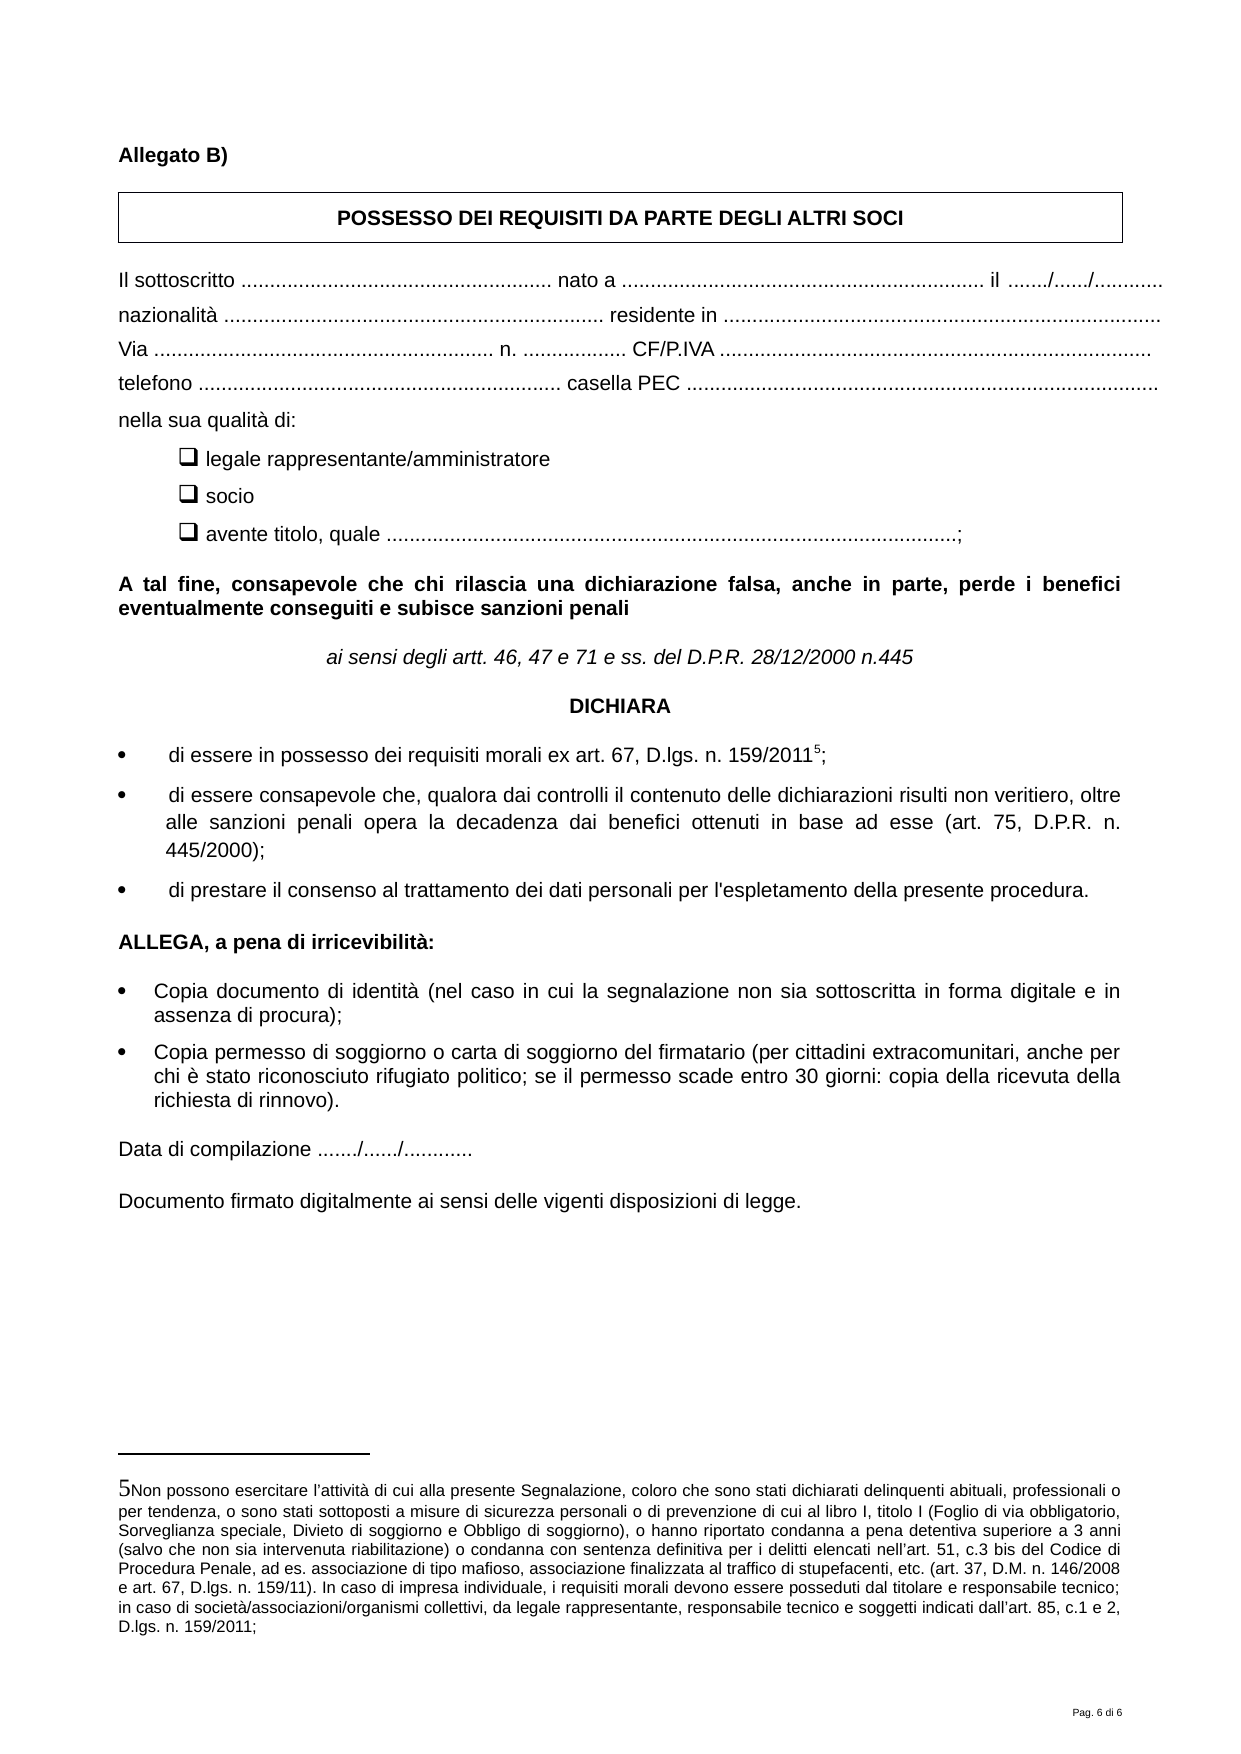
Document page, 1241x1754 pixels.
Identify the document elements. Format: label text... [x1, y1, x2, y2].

table_header POSSESSO DEI REQUISITI DA PARTE DEGLI ALTRI SOCI [119, 193, 1122, 242]
text ai sensi degli artt. 46, 47 e 71 e ss. del D.P.R. 28/12/2000 n.445 [118, 644, 1122, 668]
list Copia permesso di soggiorno o carta di soggiorno del firmatario (per cittadini extracomunitari, anche per chi è stato riconosciuto rifugiato politico; se il permesso scade entro 30 giorni: copia della ricevuta della richiesta di rinnovo). [118, 1040, 1122, 1112]
text  socio [177, 484, 1122, 509]
text Il sottoscritto ...................................................... nato a ............................................................... il ......./....../............ [118, 268, 1168, 292]
subtitle di prestare il consenso al trattamento dei dati personali per l'espletamento della presente procedura. [118, 878, 1122, 902]
subtitle di essere consapevole che, qualora dai controlli il contenuto delle dichiarazioni risulti non veritiero, oltre alle sanzioni penali opera la decadenza dai benefici ottenuti in base ad esse (art. 75, D.P.R. n. 445/2000); [118, 782, 1122, 862]
text  avente titolo, quale ...................................................................................................; [177, 522, 1122, 547]
text Allegato B) [118, 143, 1122, 167]
text telefono ............................................................... casella PEC .................................................................................. [118, 371, 1168, 395]
subtitle DICHIARA [118, 693, 1122, 717]
text Data di compilazione ......./....../............ [118, 1137, 1122, 1161]
text Documento firmato digitalmente ai sensi delle vigenti disposizioni di legge. [118, 1189, 1122, 1213]
text ALLEGA, a pena di irricevibilità: [118, 930, 1122, 954]
text Via ........................................................... n. .................. CF/P.IVA ........................................................................... [118, 337, 1168, 361]
text A tal fine, consapevole che chi rilascia una dichiarazione falsa, anche in parte, perde i benefici eventualmente conseguiti e subisce sanzioni penali [118, 572, 1122, 619]
text  legale rappresentante/amministratore [177, 447, 1122, 472]
subtitle di essere in possesso dei requisiti morali ex art. 67, D.lgs. n. 159/2011; [118, 742, 1122, 766]
text nazionalità .................................................................. residente in ............................................................................ [118, 302, 1168, 326]
text nella sua qualità di: [118, 408, 1122, 432]
list Non possono esercitare l’attività di cui alla presente Segnalazione, coloro che sono stati dichiarati delinquenti abituali, professionali o per tendenza, o sono stati sottoposti a misure di sicurezza personali o di prevenzione di cui al libro I, titolo I (Foglio di via obbligatorio, Sorveglianza speciale, Divieto di soggiorno e Obbligo di soggiorno), o hanno riportato condanna a pena detentiva superiore a 3 anni (salvo che non sia intervenuta riabilitazione) o condanna con sentenza definitiva per i delitti elencati nell’art. 51, c.3 bis del Codice di Procedura Penale, ad es. associazione di tipo mafioso, associazione finalizzata al traffico di stupefacenti, etc. (art. 37, D.M. n. 146/2008 e art. 67, D.lgs. n. 159/11). In caso di impresa individuale, i requisiti morali devono essere posseduti dal titolare e responsabile tecnico; in caso di società/associazioni/organismi collettivi, da legale rappresentante, responsabile tecnico e soggetti indicati dall’art. 85, c.1 e 2, D.lgs. n. 159/2011; [118, 1473, 1122, 1636]
list Copia documento di identità (nel caso in cui la segnalazione non sia sottoscritta in forma digitale e in assenza di procura); [118, 979, 1122, 1027]
